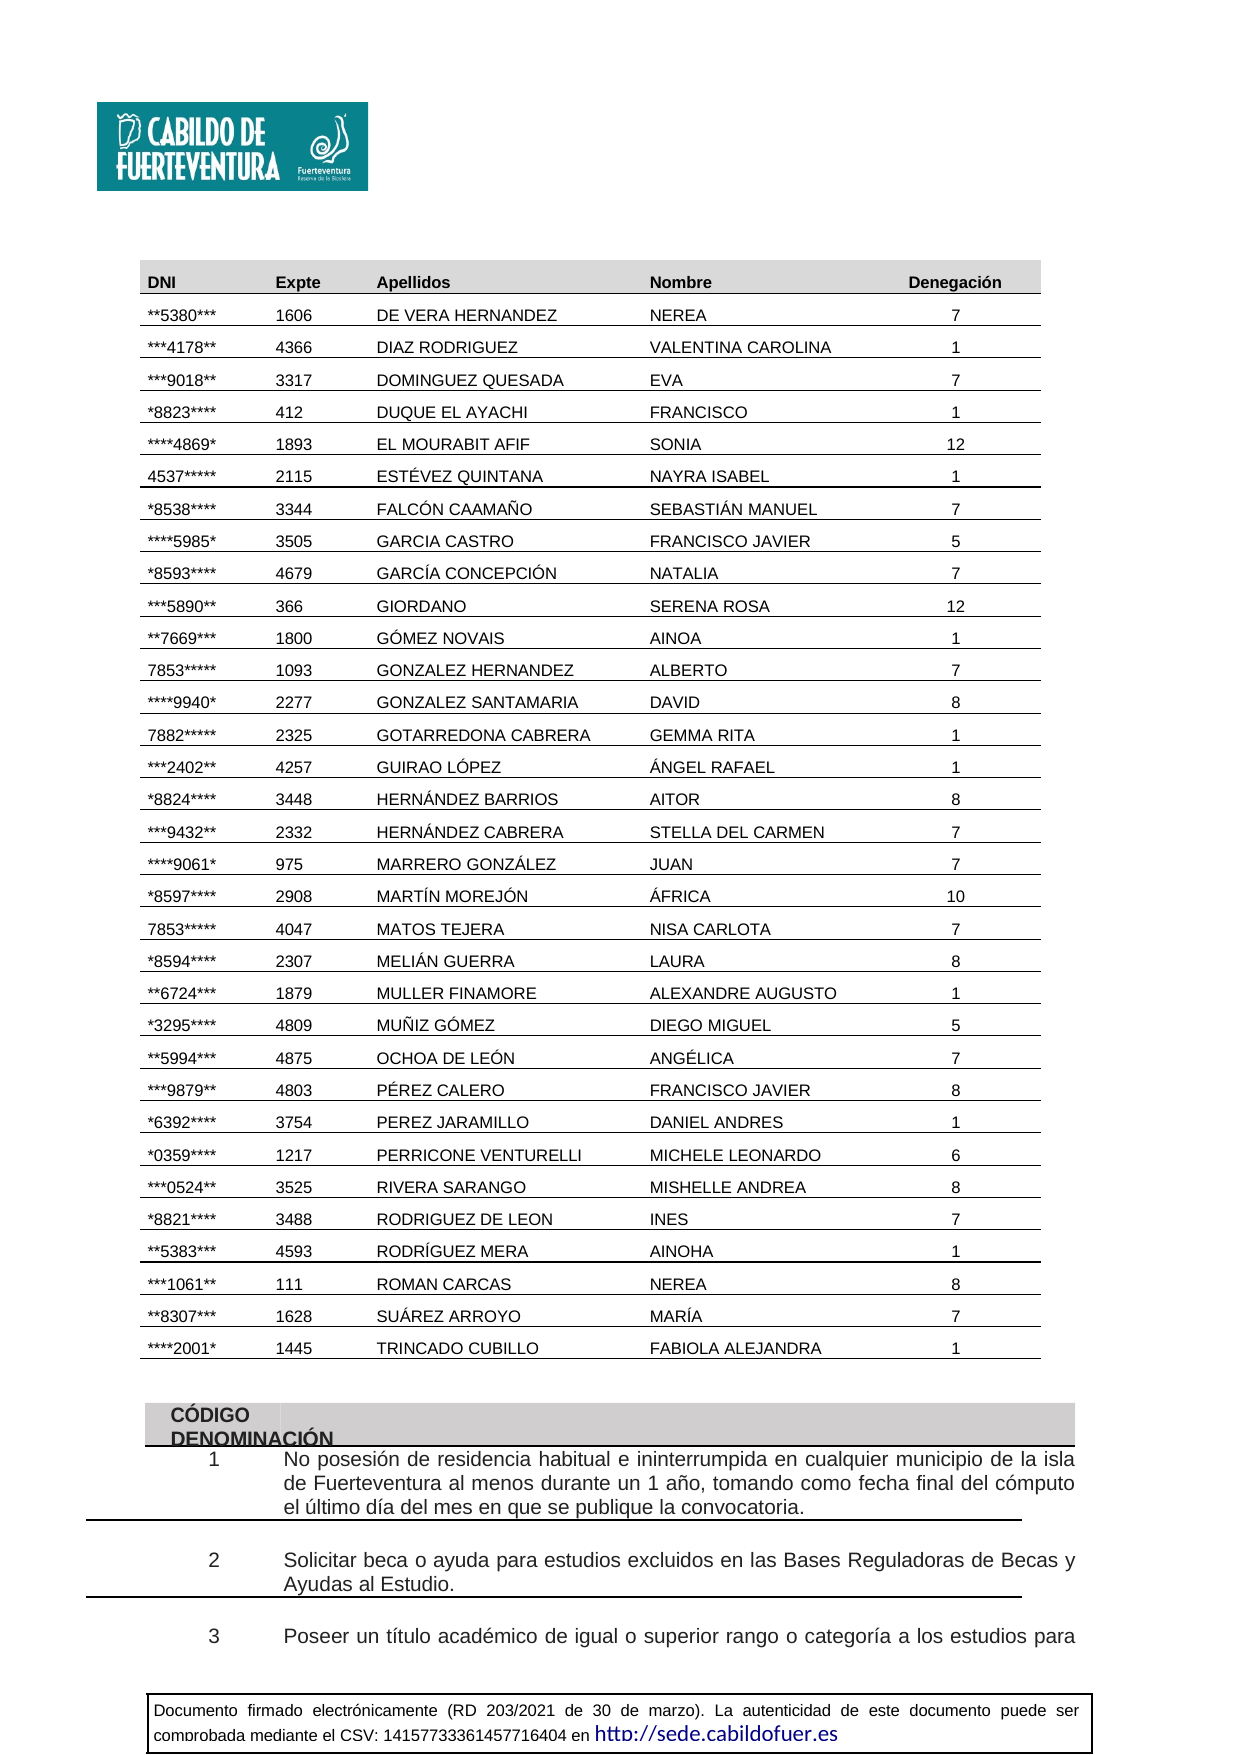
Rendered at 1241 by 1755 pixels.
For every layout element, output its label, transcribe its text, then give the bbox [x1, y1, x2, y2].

table_cell ***9018** [140, 358, 246, 389]
table_cell 3488 [246, 1198, 349, 1229]
table_cell 4537***** [140, 455, 246, 486]
table_cell 1 [873, 1230, 1041, 1261]
table_cell 7 [873, 843, 1041, 874]
table_cell GONZALEZ SANTAMARIA [349, 681, 621, 712]
table_cell MELIÁN GUERRA [349, 940, 621, 971]
table_cell ****9061* [140, 843, 246, 874]
table_cell FRANCISCO JAVIER [621, 520, 873, 551]
table_cell GEMMA RITA [621, 714, 873, 745]
table_cell 1879 [246, 972, 349, 1003]
table_cell 2908 [246, 875, 349, 906]
table_cell RIVERA SARANGO [349, 1166, 621, 1197]
table_cell NEREA [621, 1263, 873, 1294]
table_cell ANGÉLICA [621, 1036, 873, 1068]
table_cell GARCÍA CONCEPCIÓN [349, 552, 621, 583]
table_cell GONZALEZ HERNANDEZ [349, 649, 621, 680]
table_cell **6724*** [140, 972, 246, 1003]
table_cell AINOA [621, 617, 873, 648]
table_header Nombre [621, 260, 873, 293]
table_cell GIORDANO [349, 584, 621, 616]
table_cell DIEGO MIGUEL [621, 1004, 873, 1035]
table_cell MARÍA [621, 1295, 873, 1326]
table_cell DUQUE EL AYACHI [349, 391, 621, 422]
table_cell ****9940* [140, 681, 246, 712]
list No posesión de residencia habitual e ininterrumpida en cualquier municipio de la isla de Fuerteventura al menos durante un 1 año, tomando como fecha final del cómputo el último día del mes en que se publique la convocatoria. [208, 1447, 1076, 1519]
table_cell MULLER FINAMORE [349, 972, 621, 1003]
table_cell *8597**** [140, 875, 246, 906]
table_cell SERENA ROSA [621, 584, 873, 616]
table_cell SEBASTIÁN MANUEL [621, 488, 873, 519]
table_cell 1606 [246, 294, 349, 325]
table_cell 5 [873, 1004, 1041, 1035]
table_cell JUAN [621, 843, 873, 874]
table_cell 4366 [246, 326, 349, 357]
table_cell INES [621, 1198, 873, 1229]
table_cell PÉREZ CALERO [349, 1069, 621, 1100]
table_cell ***5890** [140, 584, 246, 616]
table_cell **5380*** [140, 294, 246, 325]
table_cell 8 [873, 1166, 1041, 1197]
table_cell 1 [873, 714, 1041, 745]
table_cell DE VERA HERNANDEZ [349, 294, 621, 325]
table_cell GARCIA CASTRO [349, 520, 621, 551]
table_cell NISA CARLOTA [621, 907, 873, 938]
table_cell *6392**** [140, 1101, 246, 1132]
table_cell 12 [873, 423, 1041, 454]
table_cell 7 [873, 552, 1041, 583]
table_cell PERRICONE VENTURELLI [349, 1133, 621, 1164]
table_cell SUÁREZ ARROYO [349, 1295, 621, 1326]
table_cell MARRERO GONZÁLEZ [349, 843, 621, 874]
table_cell MARTÍN MOREJÓN [349, 875, 621, 906]
table_cell SONIA [621, 423, 873, 454]
table_cell *3295**** [140, 1004, 246, 1035]
table_cell OCHOA DE LEÓN [349, 1036, 621, 1068]
table_cell RODRIGUEZ DE LEON [349, 1198, 621, 1229]
table_cell *8823**** [140, 391, 246, 422]
table_header DNI [140, 260, 246, 293]
table_cell FABIOLA ALEJANDRA [621, 1327, 873, 1358]
table_cell 8 [873, 778, 1041, 809]
table_cell 4875 [246, 1036, 349, 1068]
table_cell FRANCISCO [621, 391, 873, 422]
table_cell 7 [873, 358, 1041, 389]
table_cell 7 [873, 294, 1041, 325]
table_cell 5 [873, 520, 1041, 551]
table_cell ***9879** [140, 1069, 246, 1100]
table_cell 12 [873, 584, 1041, 616]
table_cell 7 [873, 810, 1041, 842]
table_cell 4257 [246, 746, 349, 777]
table_cell 10 [873, 875, 1041, 906]
table_cell RODRÍGUEZ MERA [349, 1230, 621, 1261]
table_header Denegación [873, 260, 1041, 293]
table_cell 1 [873, 1101, 1041, 1132]
table_cell 1 [873, 746, 1041, 777]
list Solicitar beca o ayuda para estudios excluidos en las Bases Reguladoras de Becas y Ayudas al Estudio. [208, 1548, 1075, 1596]
table_cell 1 [873, 326, 1041, 357]
table_cell 4047 [246, 907, 349, 938]
table_cell 7 [873, 1036, 1041, 1068]
table_header Expte [246, 260, 349, 293]
table_cell 2277 [246, 681, 349, 712]
table_cell ***2402** [140, 746, 246, 777]
table_cell **5383*** [140, 1230, 246, 1261]
table_cell 7 [873, 1295, 1041, 1326]
table_cell 8 [873, 940, 1041, 971]
table_cell 7 [873, 907, 1041, 938]
table_cell 111 [246, 1263, 349, 1294]
table_cell 8 [873, 1263, 1041, 1294]
table_cell ****5985* [140, 520, 246, 551]
table_cell 3448 [246, 778, 349, 809]
table_cell *0359**** [140, 1133, 246, 1164]
table_cell 975 [246, 843, 349, 874]
table_cell 7853***** [140, 649, 246, 680]
table_cell ROMAN CARCAS [349, 1263, 621, 1294]
table_cell 7853***** [140, 907, 246, 938]
table_cell ÁFRICA [621, 875, 873, 906]
table_cell 7 [873, 488, 1041, 519]
table_cell **8307*** [140, 1295, 246, 1326]
table_cell 1 [873, 455, 1041, 486]
table_cell ***4178** [140, 326, 246, 357]
table_cell VALENTINA CAROLINA [621, 326, 873, 357]
table_cell TRINCADO CUBILLO [349, 1327, 621, 1358]
table_cell AINOHA [621, 1230, 873, 1261]
table_cell ***9432** [140, 810, 246, 842]
table_cell DIAZ RODRIGUEZ [349, 326, 621, 357]
table_cell LAURA [621, 940, 873, 971]
table_cell ***0524** [140, 1166, 246, 1197]
table_cell 1800 [246, 617, 349, 648]
table_cell 3344 [246, 488, 349, 519]
table_cell 1217 [246, 1133, 349, 1164]
table_cell ESTÉVEZ QUINTANA [349, 455, 621, 486]
table_cell 2307 [246, 940, 349, 971]
table_cell DAVID [621, 681, 873, 712]
table_cell 4803 [246, 1069, 349, 1100]
table_cell HERNÁNDEZ CABRERA [349, 810, 621, 842]
table_cell EVA [621, 358, 873, 389]
table_cell PEREZ JARAMILLO [349, 1101, 621, 1132]
table_cell 2115 [246, 455, 349, 486]
table_cell GÓMEZ NOVAIS [349, 617, 621, 648]
table_cell 1628 [246, 1295, 349, 1326]
table_cell GUIRAO LÓPEZ [349, 746, 621, 777]
table_cell 4809 [246, 1004, 349, 1035]
table_cell 3754 [246, 1101, 349, 1132]
table_cell 4593 [246, 1230, 349, 1261]
table_cell *8538**** [140, 488, 246, 519]
table_cell *8594**** [140, 940, 246, 971]
table_cell NATALIA [621, 552, 873, 583]
table_cell 2325 [246, 714, 349, 745]
table_cell 1 [873, 391, 1041, 422]
table_cell 366 [246, 584, 349, 616]
table_cell STELLA DEL CARMEN [621, 810, 873, 842]
table_cell HERNÁNDEZ BARRIOS [349, 778, 621, 809]
table_cell 3317 [246, 358, 349, 389]
table_cell ALEXANDRE AUGUSTO [621, 972, 873, 1003]
table_cell 1093 [246, 649, 349, 680]
table_cell 3525 [246, 1166, 349, 1197]
table_cell *8824**** [140, 778, 246, 809]
table_cell 1 [873, 617, 1041, 648]
table_cell NAYRA ISABEL [621, 455, 873, 486]
table_cell MUÑIZ GÓMEZ [349, 1004, 621, 1035]
table_cell 6 [873, 1133, 1041, 1164]
table_cell 7 [873, 1198, 1041, 1229]
table_cell *8821**** [140, 1198, 246, 1229]
table_cell 412 [246, 391, 349, 422]
table_cell ***1061** [140, 1263, 246, 1294]
table_cell *8593**** [140, 552, 246, 583]
table_cell 2332 [246, 810, 349, 842]
table_header Apellidos [349, 260, 621, 293]
table_cell MISHELLE ANDREA [621, 1166, 873, 1197]
table_cell GOTARREDONA CABRERA [349, 714, 621, 745]
table_cell ****4869* [140, 423, 246, 454]
table_cell ALBERTO [621, 649, 873, 680]
list Poseer un título académico de igual o superior rango o categoría a los estudios para [208, 1624, 1075, 1648]
table_cell 7882***** [140, 714, 246, 745]
table_cell 1893 [246, 423, 349, 454]
table_cell NEREA [621, 294, 873, 325]
table_cell MICHELE LEONARDO [621, 1133, 873, 1164]
table_cell EL MOURABIT AFIF [349, 423, 621, 454]
table_cell 8 [873, 1069, 1041, 1100]
table_cell 3505 [246, 520, 349, 551]
table_cell DOMINGUEZ QUESADA [349, 358, 621, 389]
table_cell MATOS TEJERA [349, 907, 621, 938]
table_cell 8 [873, 681, 1041, 712]
table_cell FRANCISCO JAVIER [621, 1069, 873, 1100]
table_cell 1 [873, 1327, 1041, 1358]
table_cell ****2001* [140, 1327, 246, 1358]
table_cell DANIEL ANDRES [621, 1101, 873, 1132]
table_cell AITOR [621, 778, 873, 809]
table_cell 1445 [246, 1327, 349, 1358]
table_cell FALCÓN CAAMAÑO [349, 488, 621, 519]
table_cell 4679 [246, 552, 349, 583]
table_cell **5994*** [140, 1036, 246, 1068]
table_cell ÁNGEL RAFAEL [621, 746, 873, 777]
table_cell 7 [873, 649, 1041, 680]
table_cell **7669*** [140, 617, 246, 648]
table_cell 1 [873, 972, 1041, 1003]
